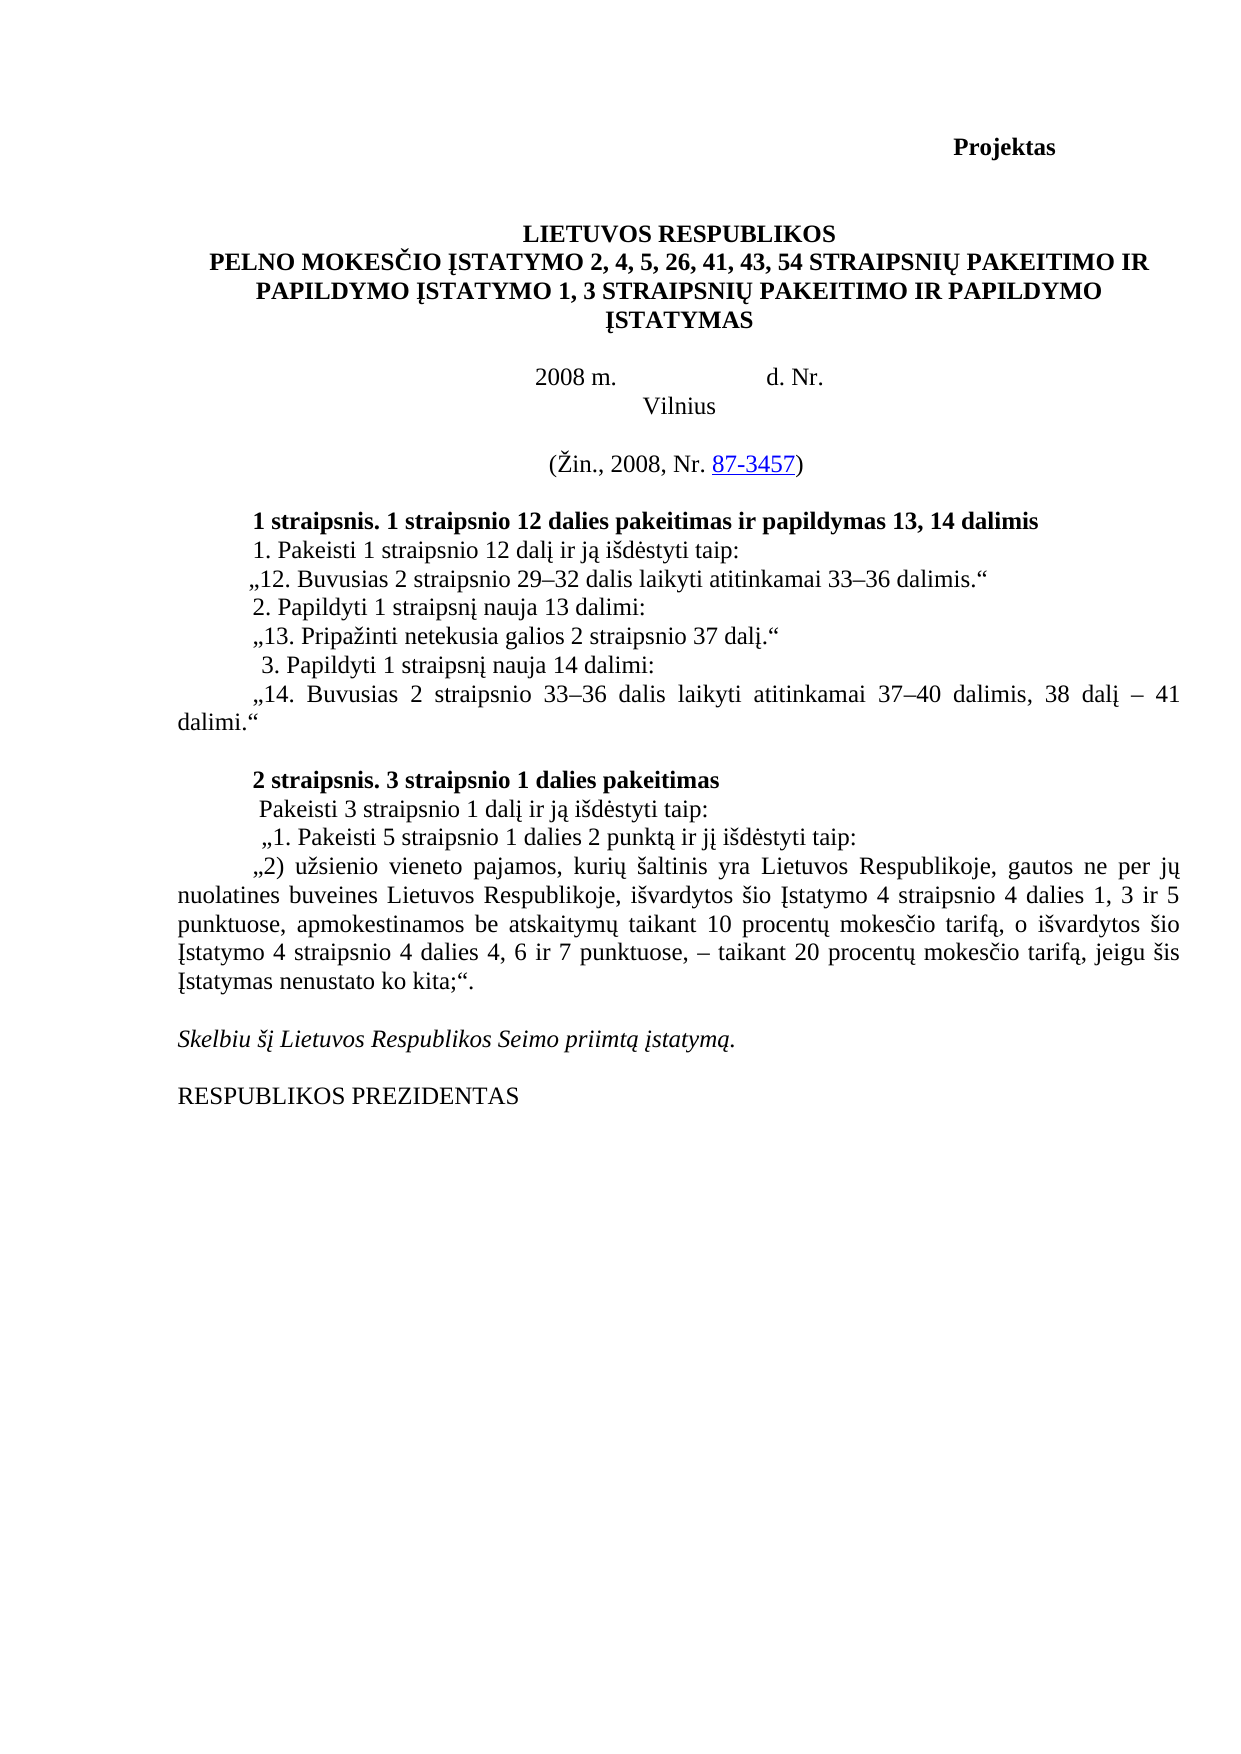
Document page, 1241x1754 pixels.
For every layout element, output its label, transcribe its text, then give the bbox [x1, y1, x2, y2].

text Skelbiu šį Lietuvos Respublikos Seimo priimtą įstatymą. [177, 1024, 1181, 1052]
text „2) užsienio vieneto pajamos, kurių šaltinis yra Lietuvos Respublikoje, gautos ne per jų nuolatines buveines Lietuvos Respublikoje, išvardytos šio Įstatymo 4 straipsnio 4 dalies 1, 3 ir 5 punktuose, apmokestinamos be atskaitymų taikant 10 procentų mokesčio tarifą, o išvardytos šio Įstatymo 4 straipsnio 4 dalies 4, 6 ir 7 punktuose, – taikant 20 procentų mokesčio tarifą, jeigu šis Įstatymas nenustato ko kita;“. [177, 851, 1181, 995]
text PELNO MOKESČIO ĮSTATYMO 2, 4, 5, 26, 41, 43, 54 STRAIPSNIŲ PAKEITIMO IR PAPILDYMO ĮSTATYMO 1, 3 STRAIPSNIŲ PAKEITIMO IR PAPILDYMO [177, 247, 1181, 305]
text Projektas [177, 132, 1181, 161]
text ĮSTATYMAS [177, 305, 1181, 334]
text 3. Papildyti 1 straipsnį nauja 14 dalimi: [177, 650, 1181, 679]
text Pakeisti 3 straipsnio 1 dalį ir ją išdėstyti taip: [177, 794, 1181, 822]
text „13. Pripažinti netekusia galios 2 straipsnio 37 dalį.“ [177, 621, 1181, 650]
text 2. Papildyti 1 straipsnį nauja 13 dalimi: [177, 592, 1181, 621]
text (Žin., 2008, Nr. 87-3457) [177, 449, 1181, 477]
text LIETUVOS RESPUBLIKOS [177, 219, 1181, 247]
text 1 straipsnis. 1 straipsnio 12 dalies pakeitimas ir papildymas 13, 14 dalimis [177, 506, 1181, 535]
text 2 straipsnis. 3 straipsnio 1 dalies pakeitimas [177, 765, 1181, 794]
text 2008 m. d. Nr. [177, 362, 1181, 391]
text „1. Pakeisti 5 straipsnio 1 dalies 2 punktą ir jį išdėstyti taip: [177, 822, 1181, 851]
text 1. Pakeisti 1 straipsnio 12 dalį ir ją išdėstyti taip: [177, 535, 1181, 564]
text „14. Buvusias 2 straipsnio 33–36 dalis laikyti atitinkamai 37–40 dalimis, 38 dalį – 41 dalimi.“ [177, 679, 1181, 736]
text Vilnius [177, 391, 1181, 420]
text RESPUBLIKOS PREZIDENTAS [177, 1081, 1181, 1110]
text „12. Buvusias 2 straipsnio 29–32 dalis laikyti atitinkamai 33–36 dalimis.“ [177, 564, 1181, 592]
